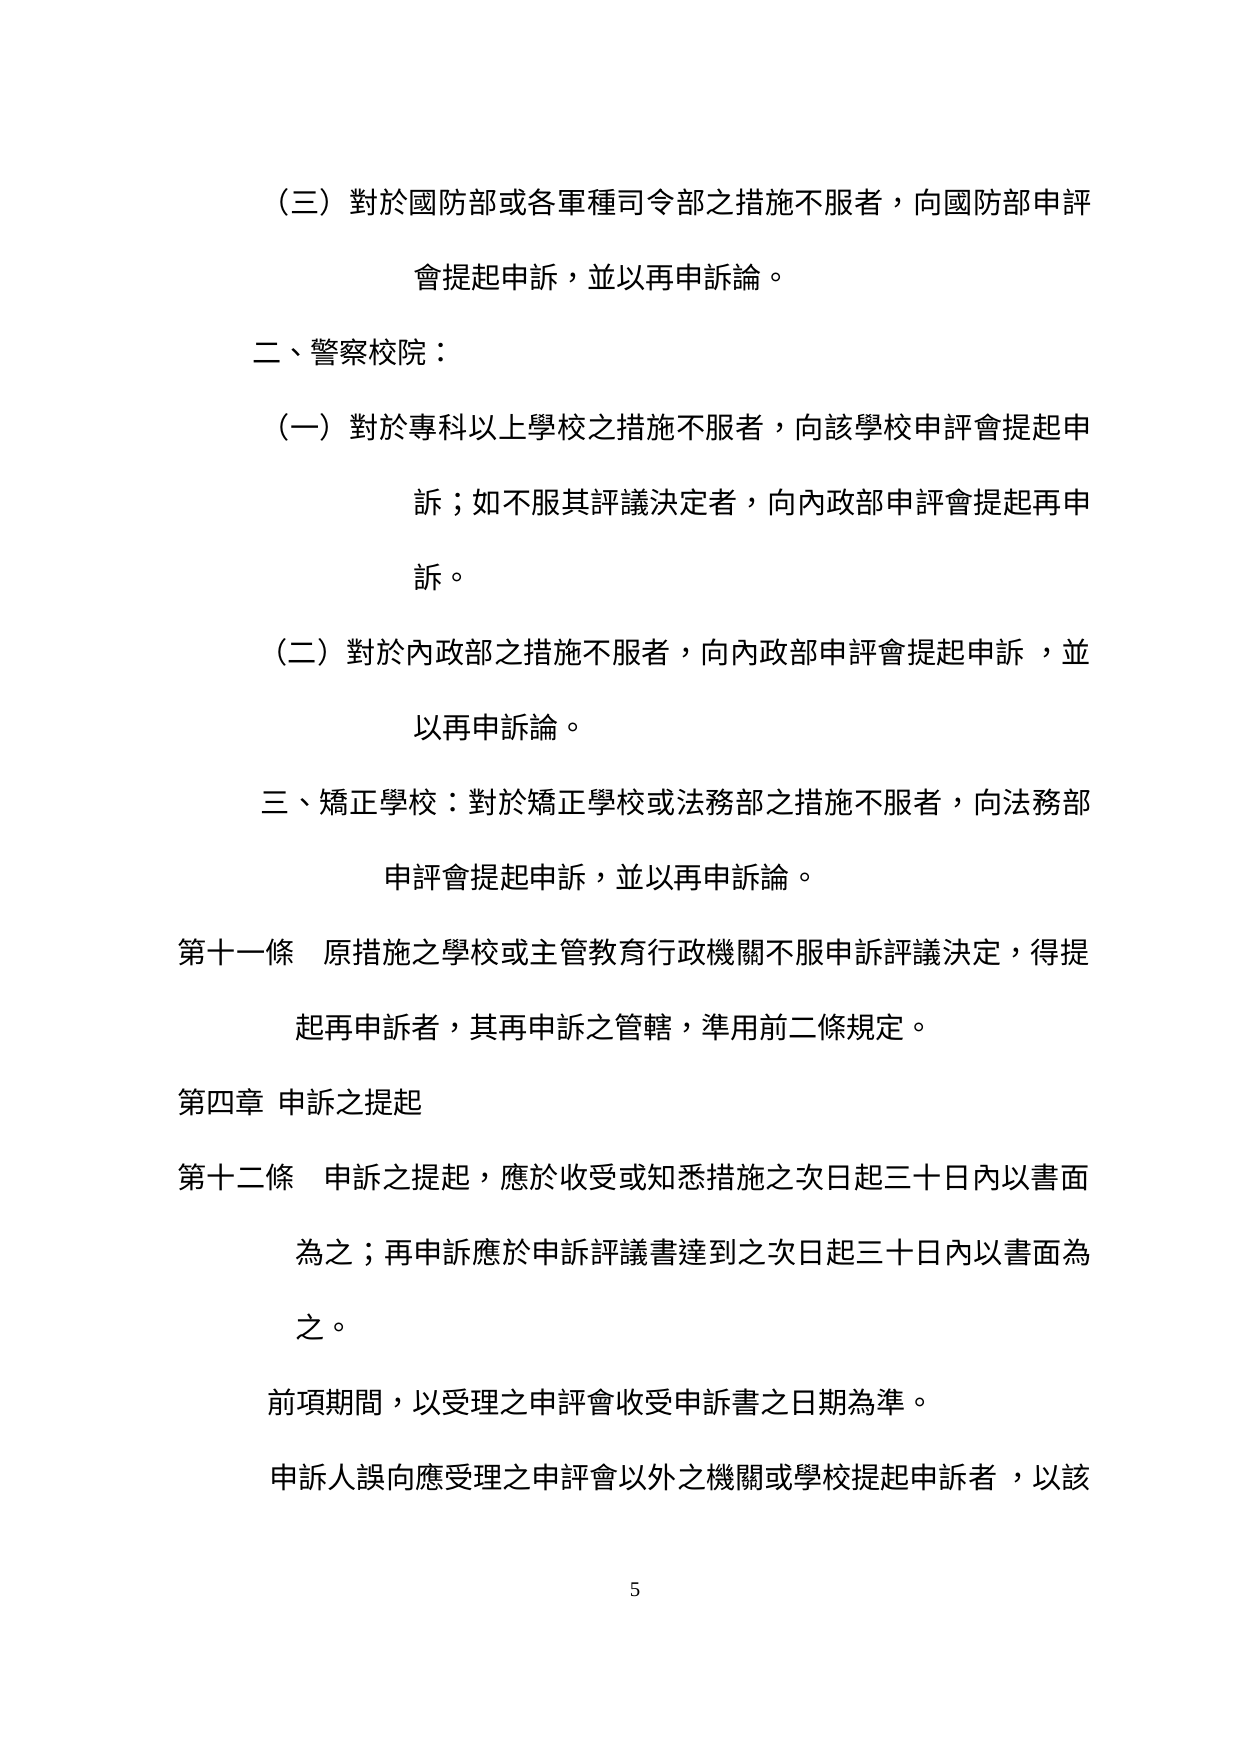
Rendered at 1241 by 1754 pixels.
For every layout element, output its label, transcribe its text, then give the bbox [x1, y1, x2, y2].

text 前項期間，以受理之申評會收受申訴書之日期為準。 [177, 1363, 1092, 1438]
text 第十一條 原措施之學校或主管教育行政機關不服申訴評議決定，得提起再申訴者，其再申訴之管轄，準用前二條規定。 [177, 913, 1092, 1063]
text 二、警察校院： [177, 313, 1092, 388]
text 第四章 申訴之提起 [177, 1063, 1092, 1138]
text 申訴人誤向應受理之申評會以外之機關或學校提起申訴者 ，以該 [177, 1438, 1092, 1513]
text （二）對於內政部之措施不服者，向內政部申評會提起申訴 ，並以再申訴論。 [177, 613, 1092, 763]
text 三、矯正學校：對於矯正學校或法務部之措施不服者，向法務部申評會提起申訴，並以再申訴論。 [177, 763, 1092, 913]
text （三）對於國防部或各軍種司令部之措施不服者，向國防部申評會提起申訴，並以再申訴論。 [177, 163, 1092, 313]
text （一）對於專科以上學校之措施不服者，向該學校申評會提起申訴；如不服其評議決定者，向內政部申評會提起再申訴。 [177, 388, 1092, 613]
text 第十二條 申訴之提起，應於收受或知悉措施之次日起三十日內以書面為之；再申訴應於申訴評議書達到之次日起三十日內以書面為之。 [177, 1138, 1092, 1363]
